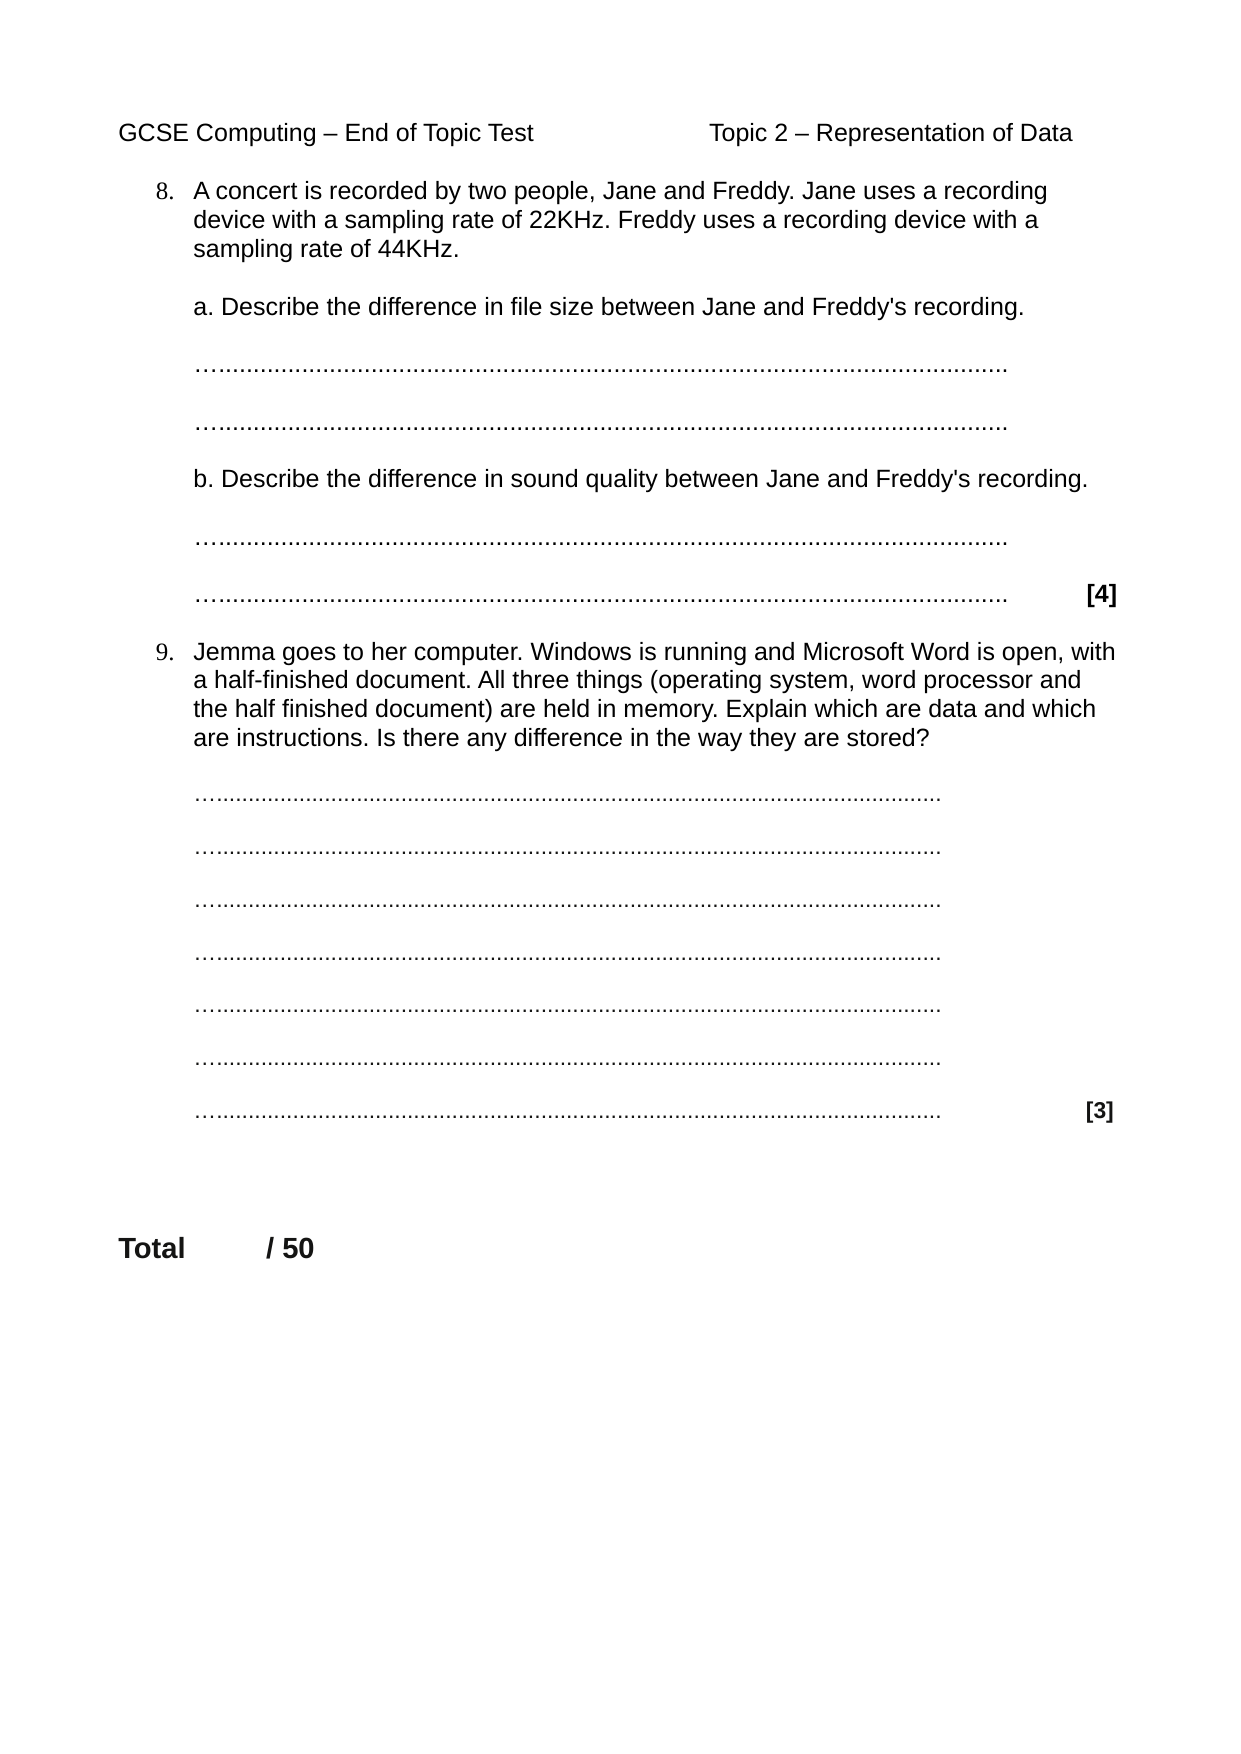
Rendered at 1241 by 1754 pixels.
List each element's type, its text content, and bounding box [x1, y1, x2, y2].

text Total / 50 [118, 1231, 1122, 1264]
list Jemma goes to her computer. Windows is running and Microsoft Word is open, with a half-finished document. All three things (operating system, word processor and the half finished document) are held in memory. Explain which are data and which are instructions. Is there any difference in the way they are stored? ….................................................................................................................. ….................................................................................................................. ….................................................................................................................. ….................................................................................................................. ….................................................................................................................. ….................................................................................................................. ….................................................................................................................. [3] [156, 636, 1122, 1178]
list A concert is recorded by two people, Jane and Freddy. Jane uses a recording device with a sampling rate of 22KHz. Freddy uses a recording device with a sampling rate of 44KHz. a. Describe the difference in file size between Jane and Freddy's recording. ….................................................................................................................. ….................................................................................................................. b. Describe the difference in sound quality between Jane and Freddy's recording. ….................................................................................................................. ….................................................................................................................. [4] [156, 176, 1122, 636]
